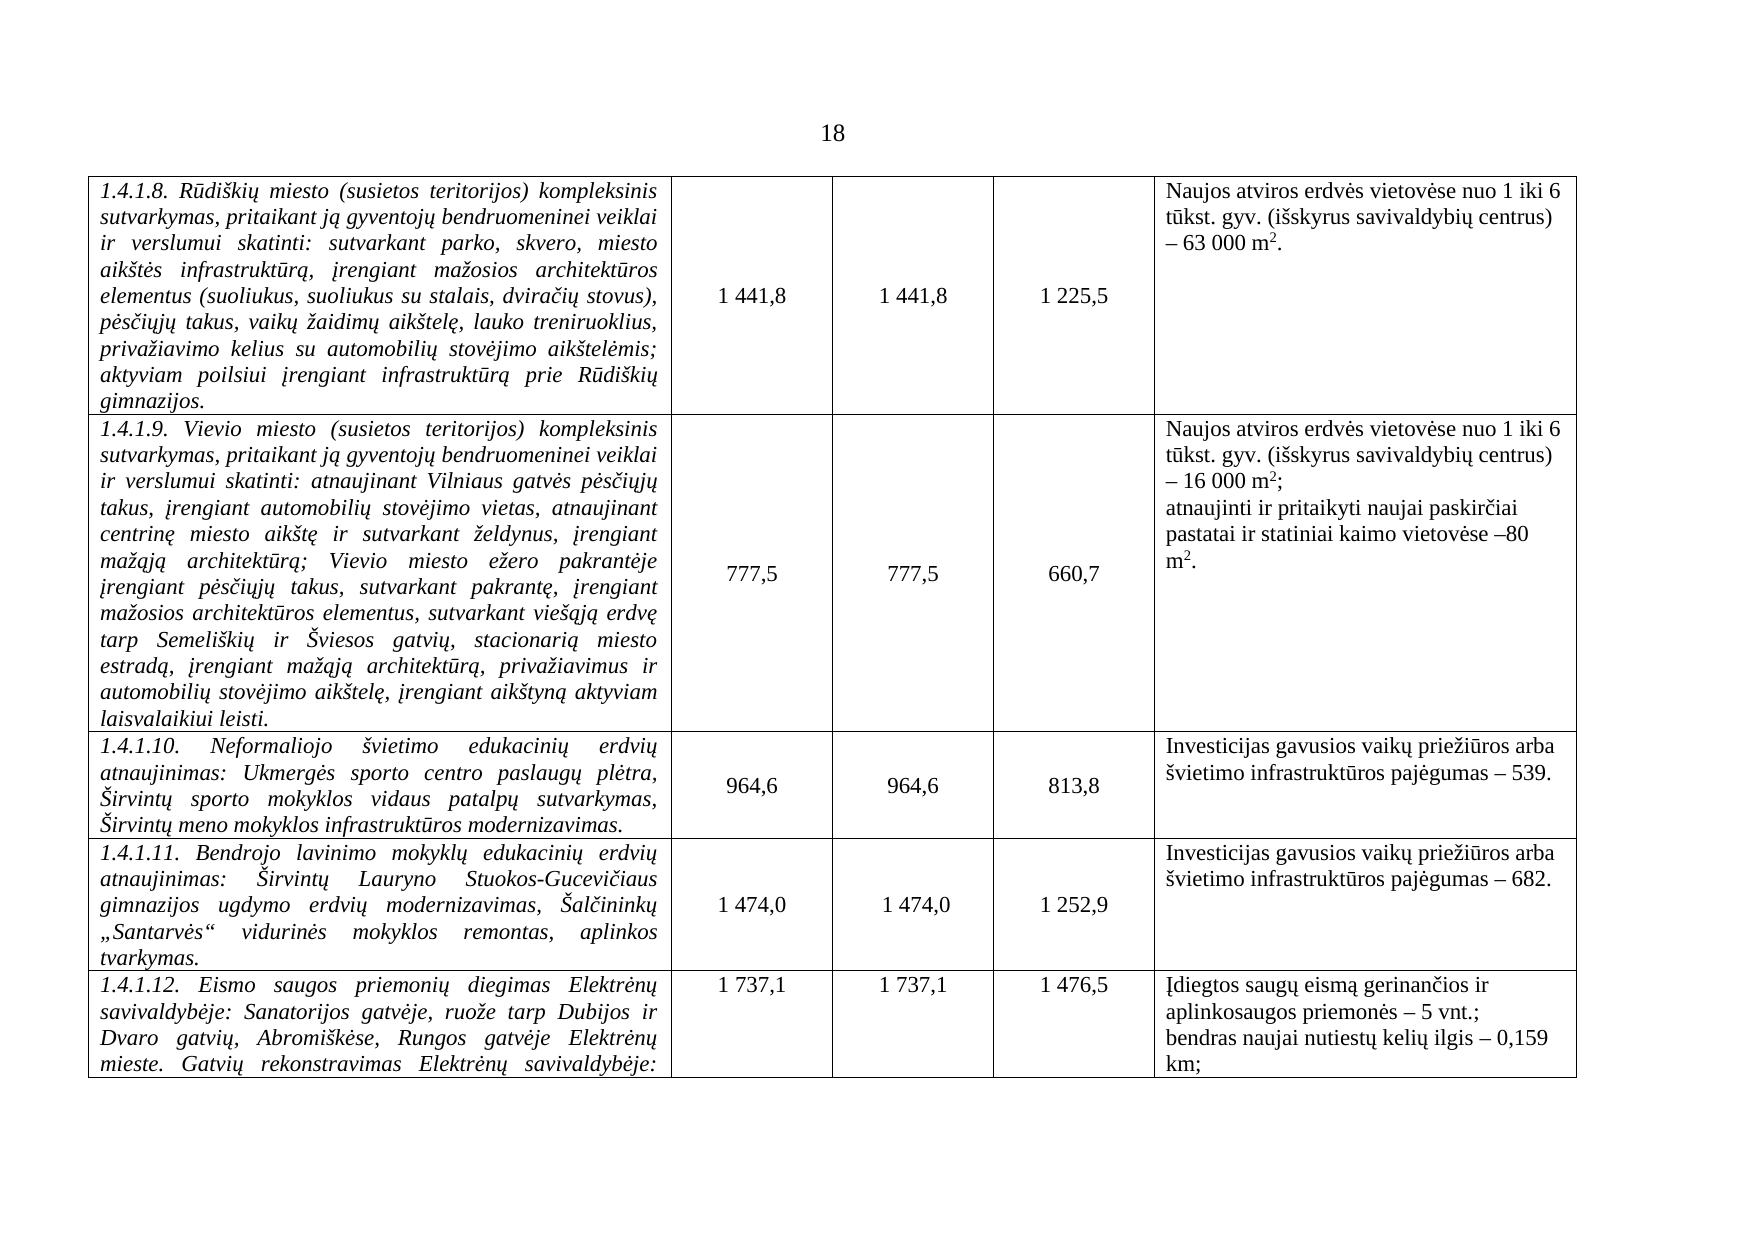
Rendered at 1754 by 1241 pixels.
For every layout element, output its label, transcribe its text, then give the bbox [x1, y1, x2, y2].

table_cell 1 225,5 [994, 177, 1154, 414]
table_cell 1 737,1 [833, 971, 993, 1077]
table_cell 1 737,1 [672, 971, 832, 1077]
table_cell 1.4.1.11. Bendrojo lavinimo mokyklų edukacinių erdvių atnaujinimas: Širvintų Lauryno Stuokos-Gucevičiaus gimnazijos ugdymo erdvių modernizavimas, Šalčininkų „Santarvės“ vidurinės mokyklos remontas, aplinkos tvarkymas. [89, 839, 671, 970]
table_cell 1.4.1.8. Rūdiškių miesto (susietos teritorijos) kompleksinis sutvarkymas, pritaikant ją gyventojų bendruomeninei veiklai ir verslumui skatinti: sutvarkant parko, skvero, miesto aikštės infrastruktūrą, įrengiant mažosios architektūros elementus (suoliukus, suoliukus su stalais, dviračių stovus), pėsčiųjų takus, vaikų žaidimų aikštelę, lauko treniruoklius, privažiavimo kelius su automobilių stovėjimo aikštelėmis; aktyviam poilsiui įrengiant infrastruktūrą prie Rūdiškių gimnazijos. [89, 177, 671, 414]
table_cell Naujos atviros erdvės vietovėse nuo 1 iki 6 tūkst. gyv. (išskyrus savivaldybių centrus) – 16 000 m2; atnaujinti ir pritaikyti naujai paskirčiai pastatai ir statiniai kaimo vietovėse –80 m2. [1155, 415, 1576, 731]
table_cell 660,7 [994, 415, 1154, 731]
table_cell 813,8 [994, 732, 1154, 838]
table_cell 1 441,8 [672, 177, 832, 414]
table_cell 777,5 [833, 415, 993, 731]
table_cell 1.4.1.12. Eismo saugos priemonių diegimas Elektrėnų savivaldybėje: Sanatorijos gatvėje, ruože tarp Dubijos ir Dvaro gatvių, Abromiškėse, Rungos gatvėje Elektrėnų mieste. Gatvių rekonstravimas Elektrėnų savivaldybėje: [89, 971, 671, 1077]
table_cell 1 252,9 [994, 839, 1154, 970]
table_cell Įdiegtos saugų eismą gerinančios ir aplinkosaugos priemonės – 5 vnt.; bendras naujai nutiestų kelių ilgis – 0,159 km; [1155, 971, 1576, 1077]
table_cell 1.4.1.10. Neformaliojo švietimo edukacinių erdvių atnaujinimas: Ukmergės sporto centro paslaugų plėtra, Širvintų sporto mokyklos vidaus patalpų sutvarkymas, Širvintų meno mokyklos infrastruktūros modernizavimas. [89, 732, 671, 838]
table_cell 777,5 [672, 415, 832, 731]
table_cell 964,6 [833, 732, 993, 838]
table_cell Investicijas gavusios vaikų priežiūros arba švietimo infrastruktūros pajėgumas – 682. [1155, 839, 1576, 970]
table_cell Investicijas gavusios vaikų priežiūros arba švietimo infrastruktūros pajėgumas – 539. [1155, 732, 1576, 838]
table_cell 1 441,8 [833, 177, 993, 414]
table_cell 1.4.1.9. Vievio miesto (susietos teritorijos) kompleksinis sutvarkymas, pritaikant ją gyventojų bendruomeninei veiklai ir verslumui skatinti: atnaujinant Vilniaus gatvės pėsčiųjų takus, įrengiant automobilių stovėjimo vietas, atnaujinant centrinę miesto aikštę ir sutvarkant želdynus, įrengiant mažąją architektūrą; Vievio miesto ežero pakrantėje įrengiant pėsčiųjų takus, sutvarkant pakrantę, įrengiant mažosios architektūros elementus, sutvarkant viešąją erdvę tarp Semeliškių ir Šviesos gatvių, stacionarią miesto estradą, įrengiant mažąją architektūrą, privažiavimus ir automobilių stovėjimo aikštelę, įrengiant aikštyną aktyviam laisvalaikiui leisti. [89, 415, 671, 731]
table_cell 1 476,5 [994, 971, 1154, 1077]
table_cell 1 474,0 [672, 839, 832, 970]
table_cell 964,6 [672, 732, 832, 838]
table_cell Naujos atviros erdvės vietovėse nuo 1 iki 6 tūkst. gyv. (išskyrus savivaldybių centrus) – 63 000 m2. [1155, 177, 1576, 414]
table_cell 1 474,0 [833, 839, 993, 970]
